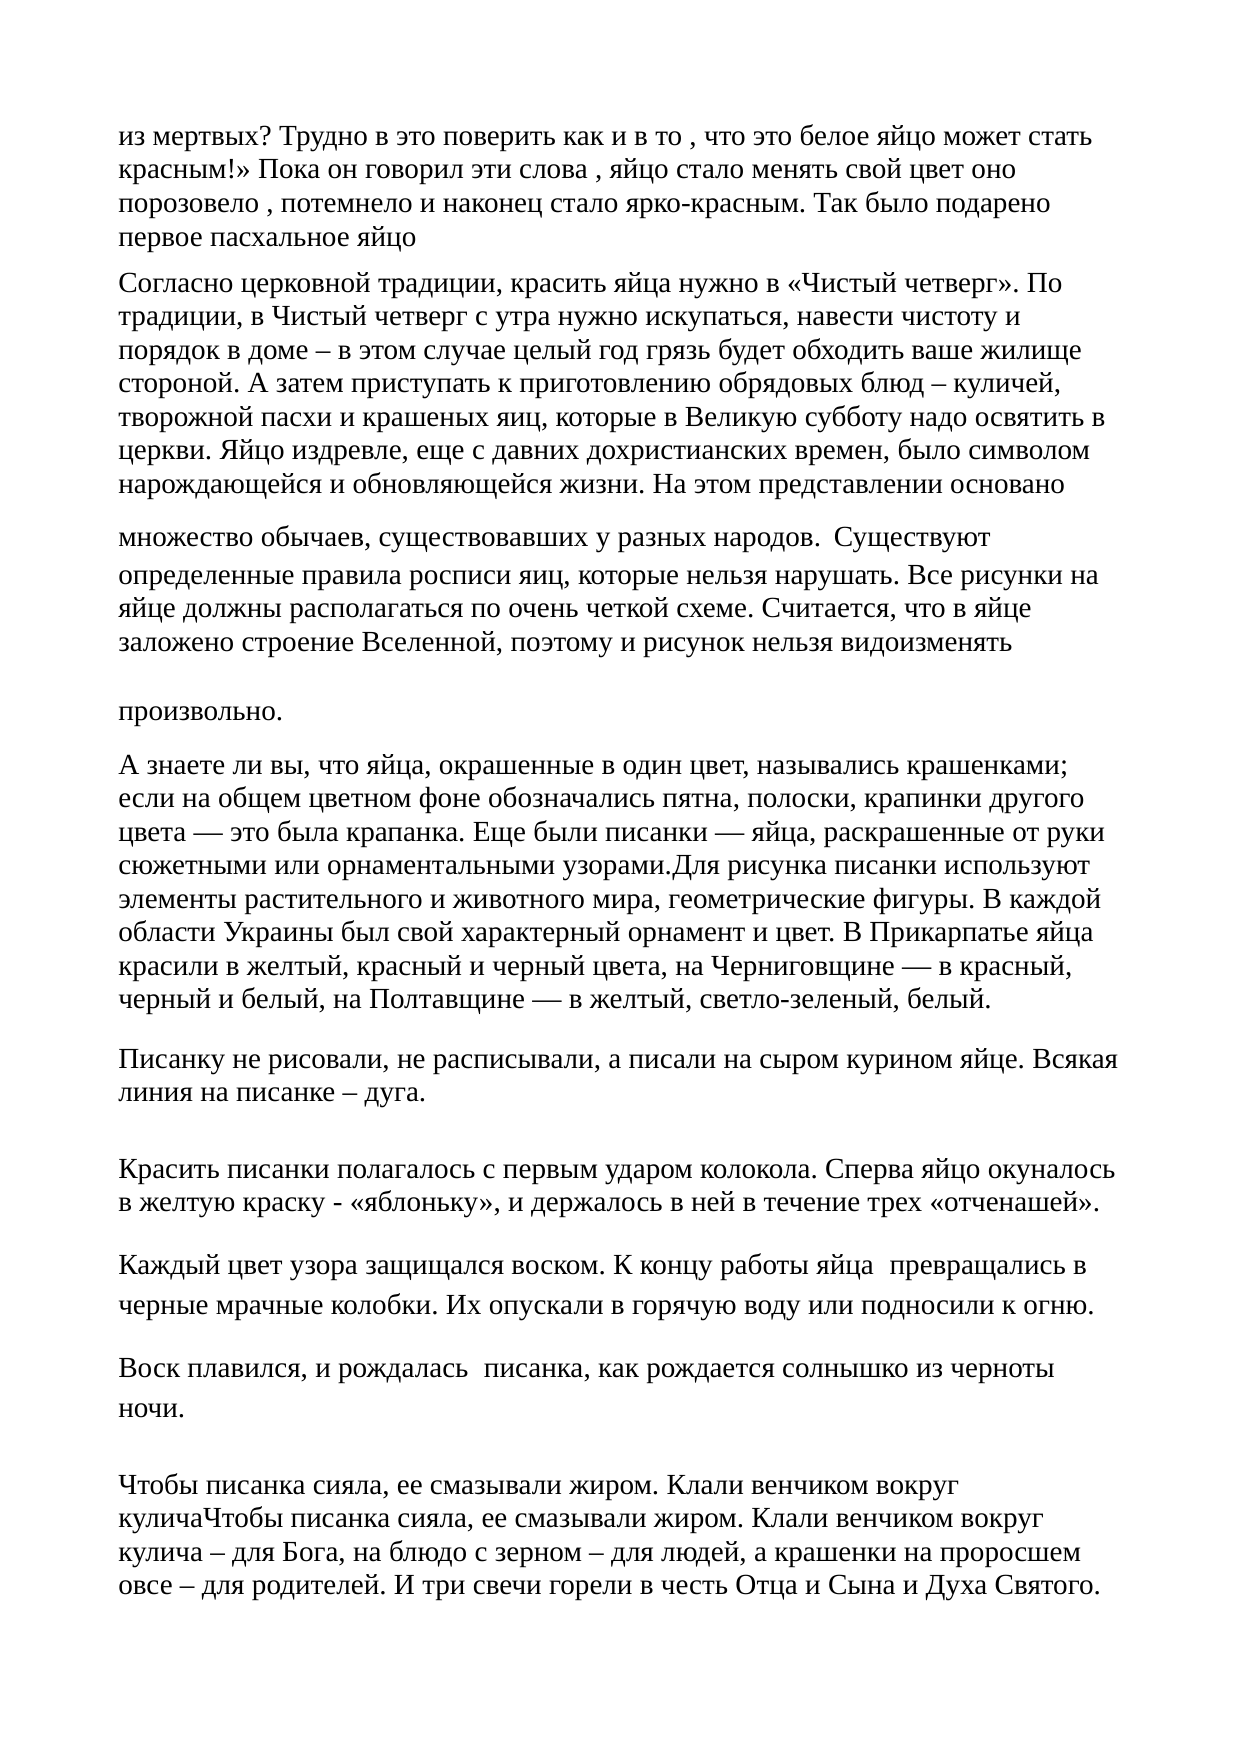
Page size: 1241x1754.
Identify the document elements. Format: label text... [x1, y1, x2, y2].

text Чтобы писанка сияла, ее смазывали жиром. Клали венчиком вокруг куличаЧтобы писанка сияла, ее смазывали жиром. Клали венчиком вокруг кулича – для Бога, на блюдо с зерном – для людей, а крашенки на проросшем овсе – для родителей. И три свечи горели в честь Отца и Сына и Духа Святого. [118, 1467, 1122, 1601]
text Писанку не рисовали, не расписывали, а писали на сыром курином яйце. Всякая линия на писанке – дуга. [118, 1041, 1122, 1108]
text Согласно церковной традиции, красить яйца нужно в «Чистый четверг». По традиции, в Чистый четверг с утра нужно искупаться, навести чистоту и порядок в доме – в этом случае целый год грязь будет обходить ваше жилище стороной. А затем приступать к приготовлению обрядовых блюд – куличей, творожной пасхи и крашеных яиц, которые в Великую субботу надо освятить в церкви. Яйцо издревле, еще с давних дохристианских времен, было символом нарождающейся и обновляющейся жизни. На этом представлении основано множество обычаев, существовавших у разных народов. Существуют определенные правила росписи яиц, которые нельзя нарушать. Все рисунки на яйце должны располагаться по очень четкой схеме. Считается, что в яйце заложено строение Вселенной, поэтому и рисунок нельзя видоизменять произвольно. [118, 265, 1122, 734]
text Красить писанки полагалось с первым ударом колокола. Сперва яйцо окуналось в желтую краску - «яблоньку», и держалось в ней в течение трех «отченашей». Каждый цвет узора защищался воском. К концу работы яйца превращались в черные мрачные колобки. Их опускали в горячую воду или подносили к огню. Воск плавился, и рождалась писанка, как рождается солнышко из черноты ночи. [118, 1151, 1122, 1424]
text из мертвых? Трудно в это поверить как и в то , что это белое яйцо может стать красным!» Пока он говорил эти слова , яйцо стало менять свой цвет оно порозовело , потемнело и наконец стало ярко-красным. Так было подарено первое пасхальное яйцо [118, 118, 1122, 252]
text А знаете ли вы, что яйца, окрашенные в один цвет, назывались крашенками; если на общем цветном фоне обозначались пятна, полоски, крапинки другого цвета — это была крапанка. Еще были писанки — яйца, раскрашенные от руки сюжетными или орнаментальными узорами.Для рисунка писанки используют элементы растительного и животного мира, геометрические фигуры. В каждой области Украины был свой характерный орнамент и цвет. В Прикарпатье яйца красили в желтый, красный и черный цвета, на Черниговщине — в красный, черный и белый, на Полтавщине — в желтый, светло-зеленый, белый. [118, 747, 1122, 1015]
